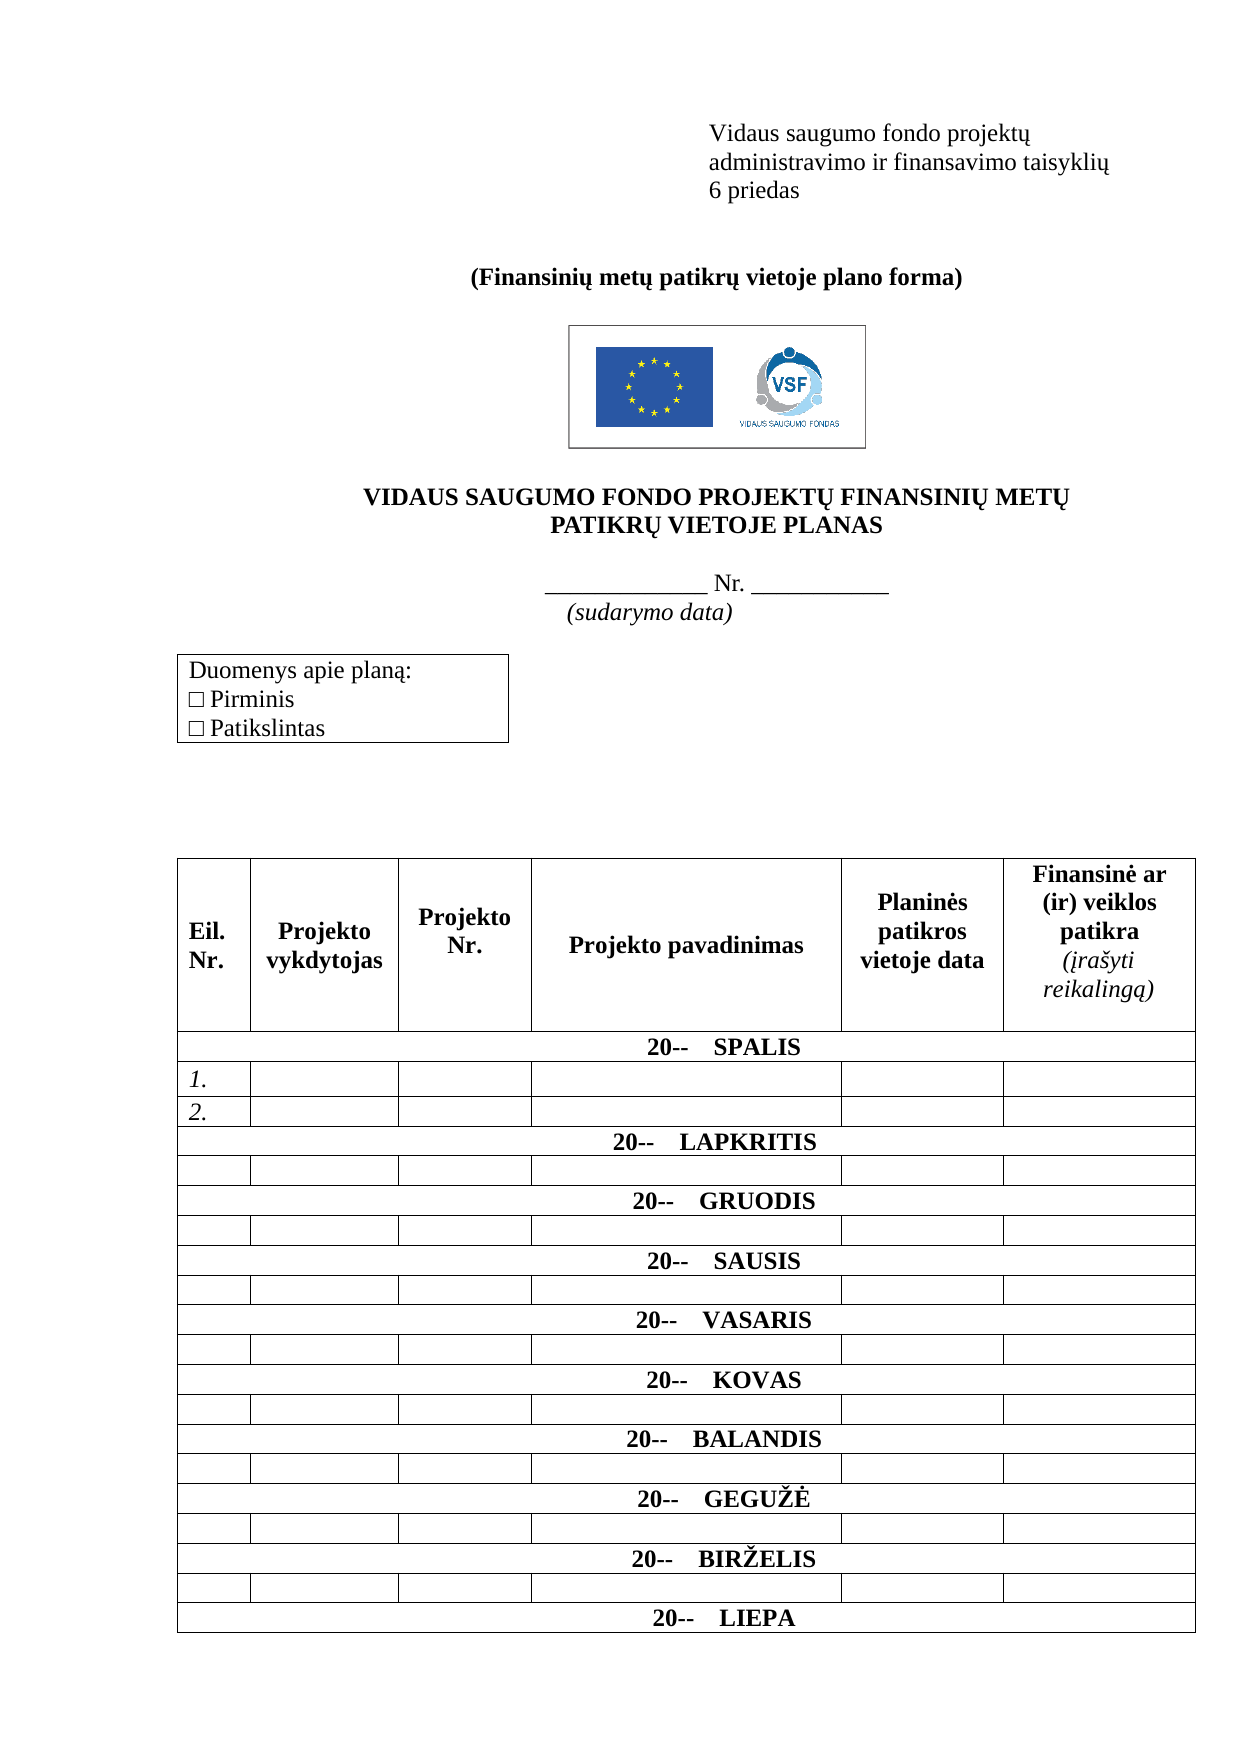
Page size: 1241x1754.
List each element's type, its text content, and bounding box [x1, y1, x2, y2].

table_cell [532, 1454, 841, 1483]
text VIDAUS SAUGUMO FONDO PROJEKTŲ FINANSINIŲ METŲ [177, 482, 1181, 511]
table_cell [842, 1276, 1003, 1304]
table_cell [842, 1514, 1003, 1543]
table_cell [178, 1395, 250, 1423]
table_cell [532, 1156, 841, 1185]
table_cell [532, 1335, 841, 1364]
table_cell [842, 1395, 1003, 1423]
table_header Finansinė ar (ir) veiklos patikra (įrašyti reikalingą) [1004, 859, 1195, 1031]
table_cell [399, 1276, 531, 1304]
table_cell [1004, 1156, 1195, 1185]
table_cell [399, 1395, 531, 1423]
table_cell [532, 1395, 841, 1423]
table_cell [251, 1156, 398, 1185]
table_header Projekto Nr. [399, 859, 531, 1031]
table_cell [532, 1097, 841, 1126]
table_cell [178, 1514, 250, 1543]
table_cell [1004, 1216, 1195, 1245]
table_cell [532, 1514, 841, 1543]
table_cell [532, 1216, 841, 1245]
table_cell [1004, 1062, 1195, 1096]
table_cell [251, 1395, 398, 1423]
table_cell [399, 1574, 531, 1602]
table_cell [1004, 1276, 1195, 1304]
table_cell [842, 1062, 1003, 1096]
table_header Eil. Nr. [178, 859, 250, 1031]
table_cell [251, 1335, 398, 1364]
table_cell [399, 1335, 531, 1364]
table_cell [399, 1156, 531, 1185]
table_cell 20-- SAUSIS [178, 1246, 1195, 1274]
table_cell [399, 1514, 531, 1543]
table_cell [251, 1514, 398, 1543]
table_cell 20-- VASARIS [178, 1305, 1195, 1334]
table_cell 20-- GEGUŽĖ [178, 1484, 1195, 1513]
table_cell 20-- SPALIS [178, 1032, 1195, 1061]
table_cell [251, 1574, 398, 1602]
table_header Planinės patikros vietoje data [842, 859, 1003, 1031]
table_cell [842, 1335, 1003, 1364]
table_cell [178, 1335, 250, 1364]
table_cell [399, 1097, 531, 1126]
table_cell 1. [178, 1062, 250, 1096]
text 6 priedas [709, 176, 1181, 204]
table_cell [842, 1574, 1003, 1602]
table_cell [399, 1454, 531, 1483]
table_header Duomenys apie planą: □ Pirminis □ Patikslintas [178, 655, 508, 742]
table_cell [178, 1454, 250, 1483]
table_header Projekto pavadinimas [532, 859, 841, 1031]
table_cell [1004, 1574, 1195, 1602]
table_cell 2. [178, 1097, 250, 1126]
table_cell 20-- GRUODIS [178, 1186, 1195, 1215]
table_cell [532, 1062, 841, 1096]
table_cell 20-- LIEPA [178, 1603, 1195, 1632]
table_cell [399, 1216, 531, 1245]
text _____________ Nr. ___________ [177, 568, 1181, 597]
table_cell 20-- KOVAS [178, 1365, 1195, 1394]
table_cell [251, 1454, 398, 1483]
table_cell [178, 1276, 250, 1304]
table_cell [532, 1574, 841, 1602]
table_cell 20-- BIRŽELIS [178, 1544, 1195, 1572]
table_cell [178, 1216, 250, 1245]
table_cell [1004, 1454, 1195, 1483]
table_cell [1004, 1097, 1195, 1126]
table_cell [842, 1454, 1003, 1483]
table_cell [532, 1276, 841, 1304]
table_cell [842, 1156, 1003, 1185]
table_header Projekto vykdytojas [251, 859, 398, 1031]
table_cell [251, 1276, 398, 1304]
table_cell [842, 1216, 1003, 1245]
table_cell [1004, 1395, 1195, 1423]
table_cell [251, 1062, 398, 1096]
text Vidaus saugumo fondo projektų administravimo ir finansavimo taisyklių [709, 118, 1181, 176]
text (Finansinių metų patikrų vietoje plano forma) [177, 262, 1181, 291]
table_cell 20-- BALANDIS [178, 1425, 1195, 1453]
table_cell [178, 1574, 250, 1602]
table_cell 20-- LAPKRITIS [178, 1127, 1195, 1155]
table_cell [251, 1097, 398, 1126]
table_cell [178, 1156, 250, 1185]
table_cell [1004, 1514, 1195, 1543]
table_cell [842, 1097, 1003, 1126]
table_cell [399, 1062, 531, 1096]
table_cell [1004, 1335, 1195, 1364]
text (sudarymo data) [177, 597, 1181, 626]
text PATIKRŲ VIETOJE PLANAS [177, 511, 1181, 539]
table_cell [251, 1216, 398, 1245]
